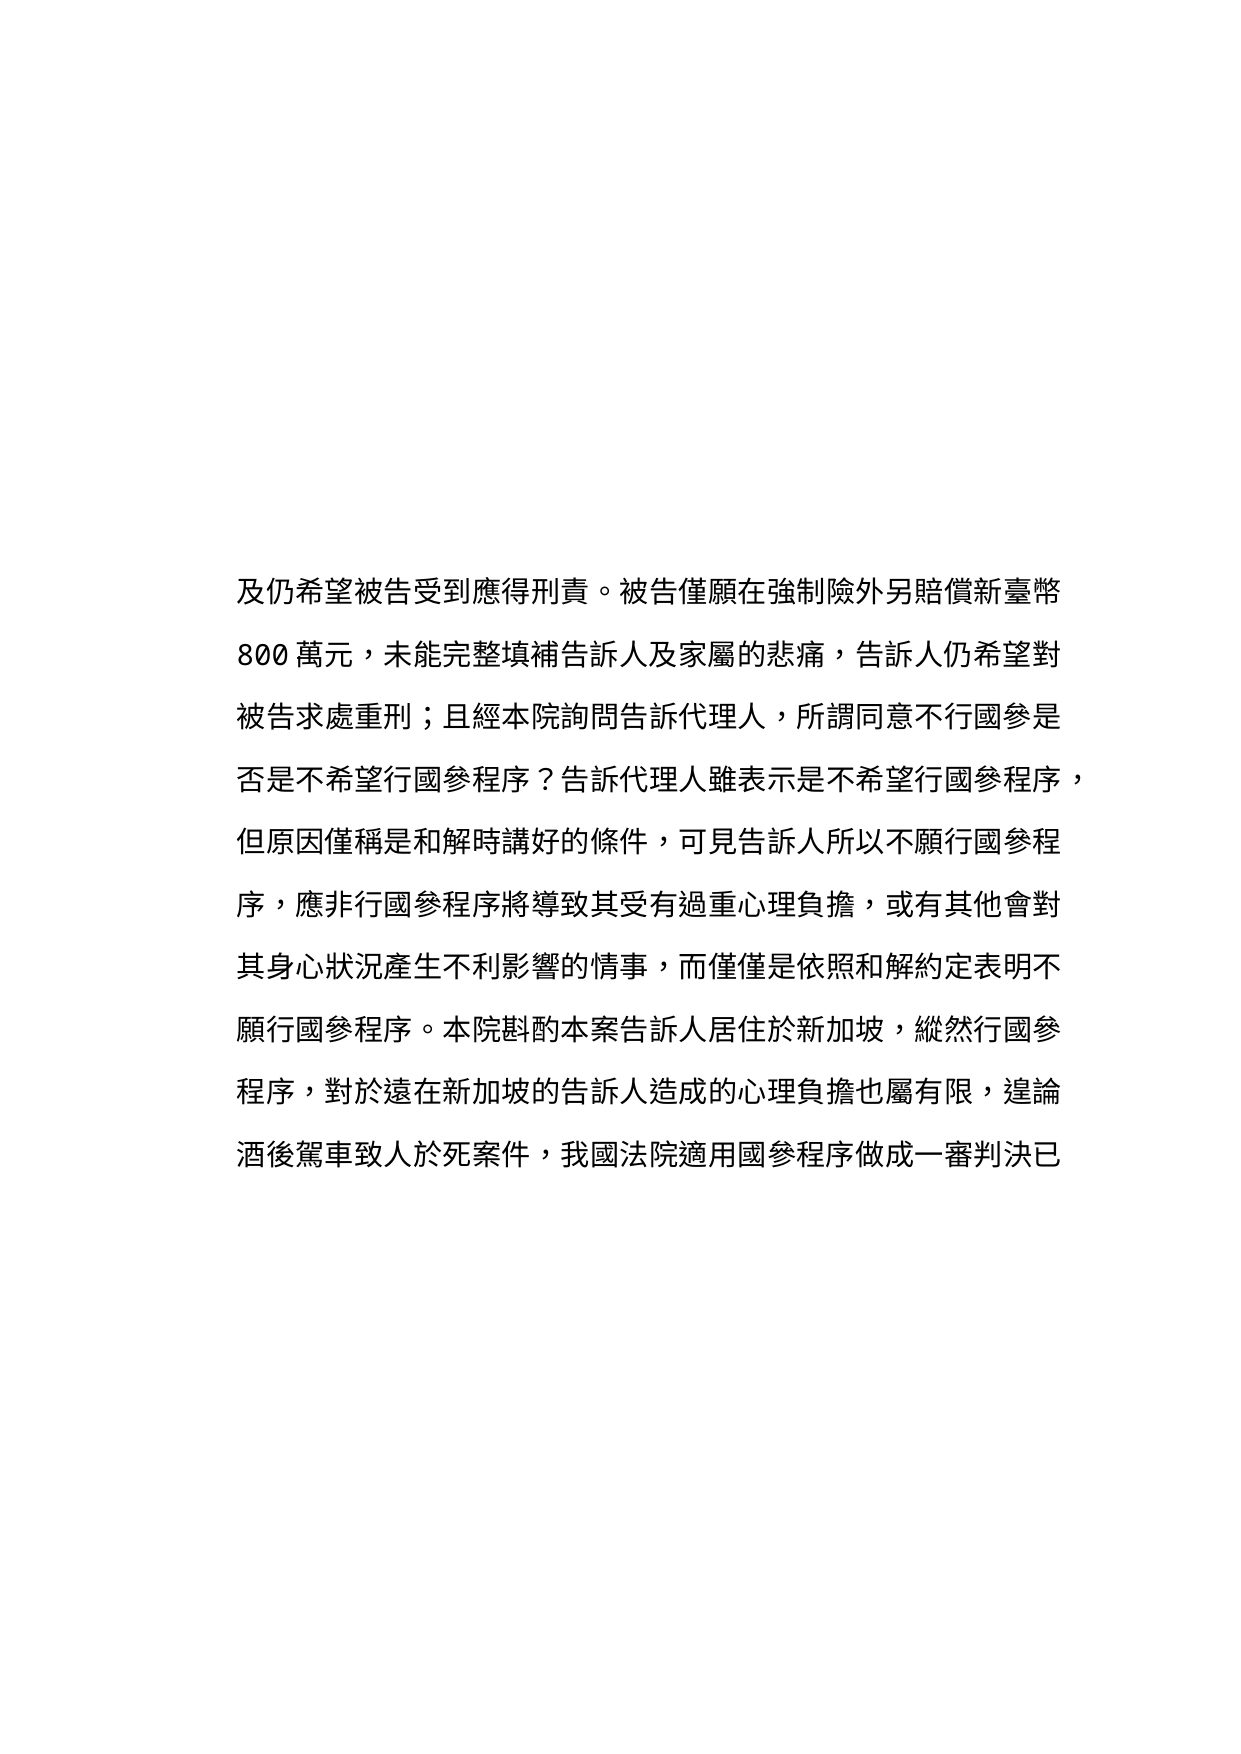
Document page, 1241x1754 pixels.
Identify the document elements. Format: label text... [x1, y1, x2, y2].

text (三)被告另以其於案發後與被害人家屬達成和解並支付全數和解金，被害人家屬已原諒被告，並於和解協議書中表明同意本案不行國參，考量被害人家屬為本次車禍受到最大傷痛的人，應尊重其對於程序擇定的意思，請求不行國參等語。但被告與告訴人即被害人母親簽立的和解協議書，雖然記載：「乙方（即被害人母親）願意原諒甲方（即被告），並於確認收到前述賠償金後，不再追究甲方之任何民、刑事責任…並同意本件不行國民參與審判程序…」，但告訴代理人已具狀表示：在和解過程中，告訴人多次提及仍希望被告受到應得刑責。被告僅願在強制險外另賠償新臺幣800萬元，未能完整填補告訴人及家屬的悲痛，告訴人仍希望對被告求處重刑；且經本院詢問告訴代理人，所謂同意不行國參是否是不希望行國參程序？告訴代理人雖表示是不希望行國參程序，但原因僅稱是和解時講好的條件，可見告訴人所以不願行國參程序，應非行國參程序將導致其受有過重心理負擔，或有其他會對其身心狀況產生不利影響的情事，而僅僅是依照和解約定表明不願行國參程序。本院斟酌本案告訴人居住於新加坡，縱然行國參程序，對於遠在新加坡的告訴人造成的心理負擔也屬有限，遑論酒後駕車致人於死案件，我國法院適用國參程序做成一審判決已不在少數，媒體對於此類案型行國參程序的關注程度應不致讓告訴人受有沉重心理負擔，故本案無法認為有其他事實足認行國參顯不適當。 [177, 548, 1063, 1173]
